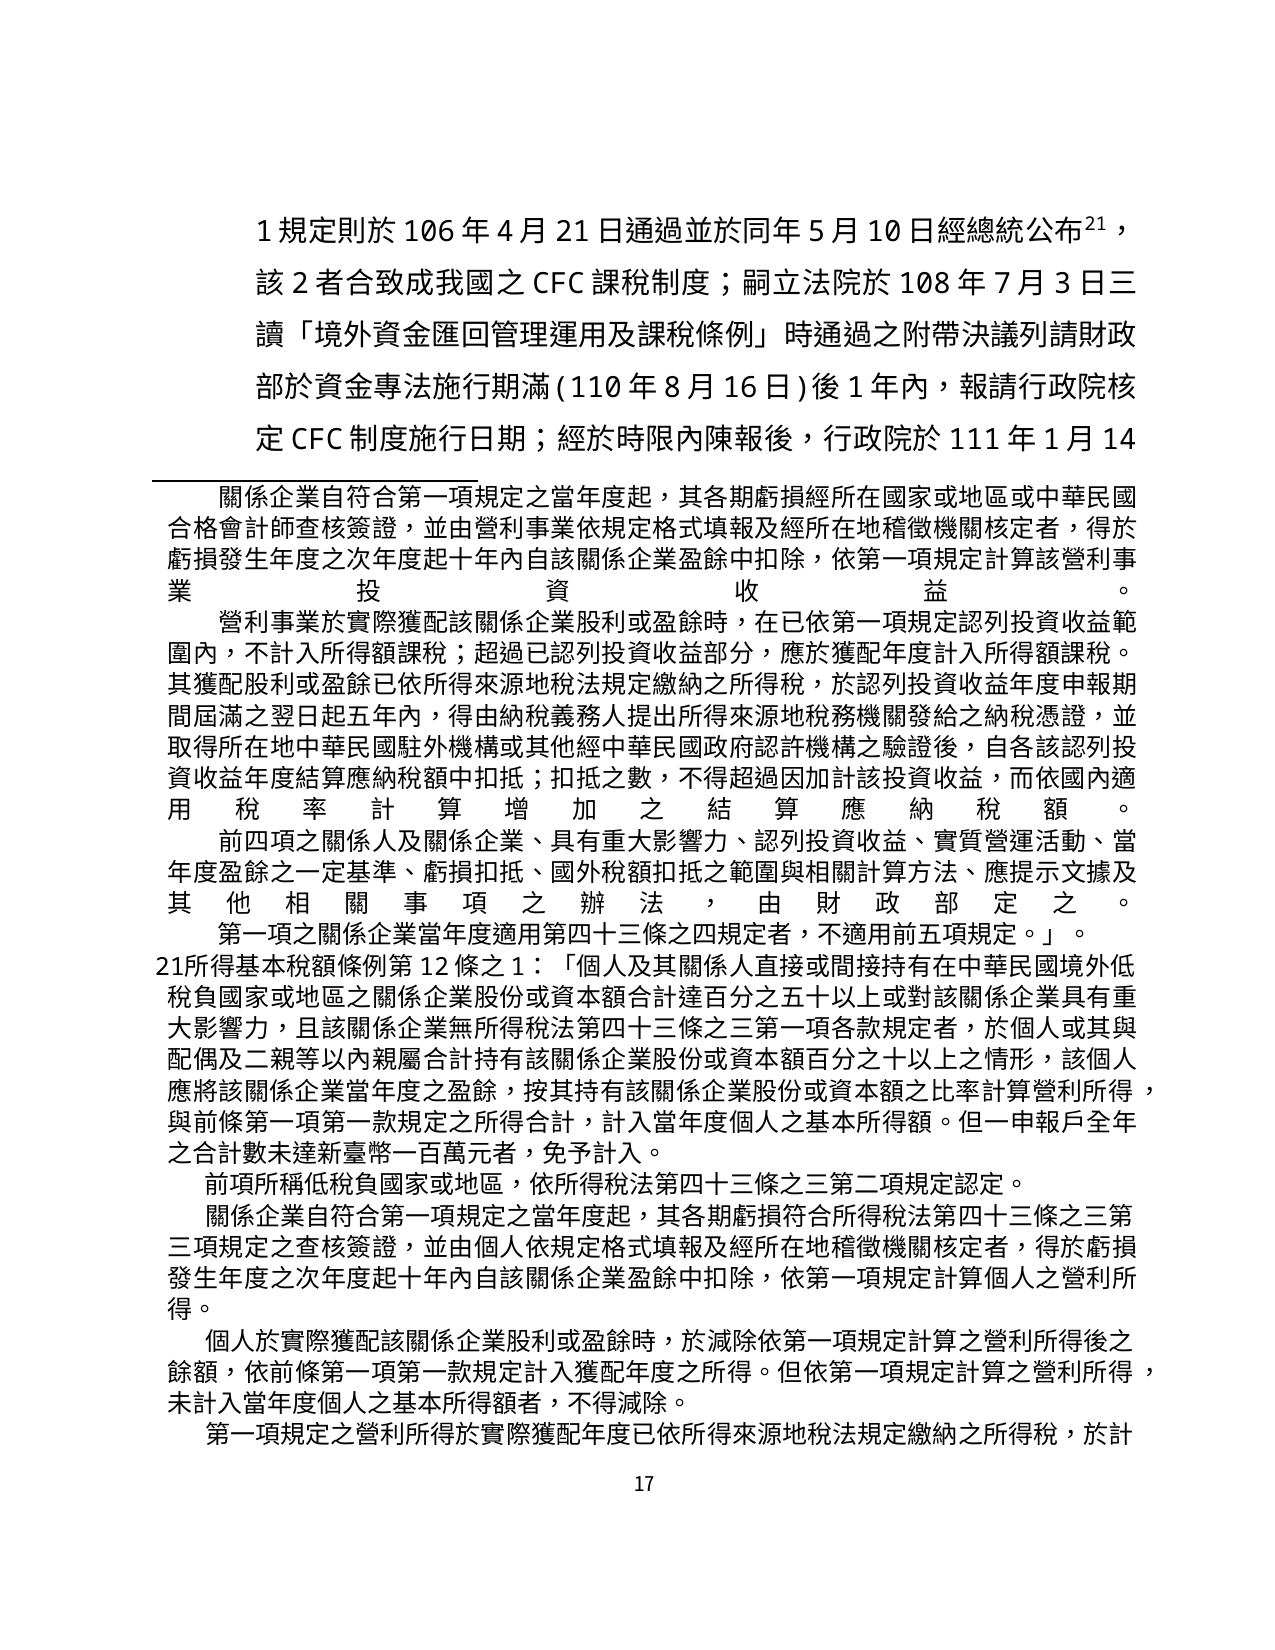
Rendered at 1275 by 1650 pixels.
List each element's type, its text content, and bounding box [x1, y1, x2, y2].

text 個人於實際獲配該關係企業股利或盈餘時，於減除依第一項規定計算之營利所得後之餘額，依前條第一項第一款規定計入獲配年度之所得。但依第一項規定計算之營利所得，未計入當年度個人之基本所得額者，不得減除。 [693, 1389, 1137, 1419]
text 關係企業自符合第一項規定之當年度起，其各期虧損符合所得稅法第四十三條之三第三項規定之查核簽證，並由個人依規定格式填報及經所在地稽徵機關核定者，得於虧損發生年度之次年度起十年內自該關係企業盈餘中扣除，依第一項規定計算個人之營利所得。 [218, 1294, 1137, 1325]
text 所得基本稅額條例第12條之1：「個人及其關係人直接或間接持有在中華民國境外低稅負國家或地區之關係企業股份或資本額合計達百分之五十以上或對該關係企業具有重大影響力，且該關係企業無所得稅法第四十三條之三第一項各款規定者，於個人或其與配偶及二親等以內親屬合計持有該關係企業股份或資本額百分之十以上之情形，該個人應將該關係企業當年度之盈餘，按其持有該關係企業股份或資本額之比率計算營利所得，與前條第一項第一款規定之所得合計，計入當年度個人之基本所得額。但一申報戶全年之合計數未達新臺幣一百萬元者，免予計入。 [668, 1138, 1137, 1169]
text 所得基本稅額條例第12條之1：「個人及其關係人直接或間接持有在中華民國境外低稅負國家或地區之關係企業股份或資本額合計達百分之五十以上或對該關係企業具有重大影響力，且該關係企業無所得稅法第四十三條之三第一項各款規定者，於個人或其與配偶及二親等以內親屬合計持有該關係企業股份或資本額百分之十以上之情形，該個人應將該關係企業當年度之盈餘，按其持有該關係企業股份或資本額之比率計算營利所得，與前條第一項第一款規定之所得合計，計入當年度個人之基本所得額。但一申報戶全年之合計數未達新臺幣一百萬元者，免予計入。 [154, 950, 185, 1169]
text 1規定則於106年4月21日通過並於同年5月10日經總統公布，該2者合致成我國之CFC課稅制度；嗣立法院於108年7月3日三讀「境外資金匯回管理運用及課稅條例」時通過之附帶決議列請財政部於資金專法施行期滿(110年8月16日)後1年內，報請行政院核定CFC制度施行日期；經於時限內陳報後，行政院於111年1月14 [255, 200, 1137, 460]
text 前項所稱低稅負國家或地區，依所得稅法第四十三條之三第二項規定認定。 [1029, 1169, 1137, 1200]
